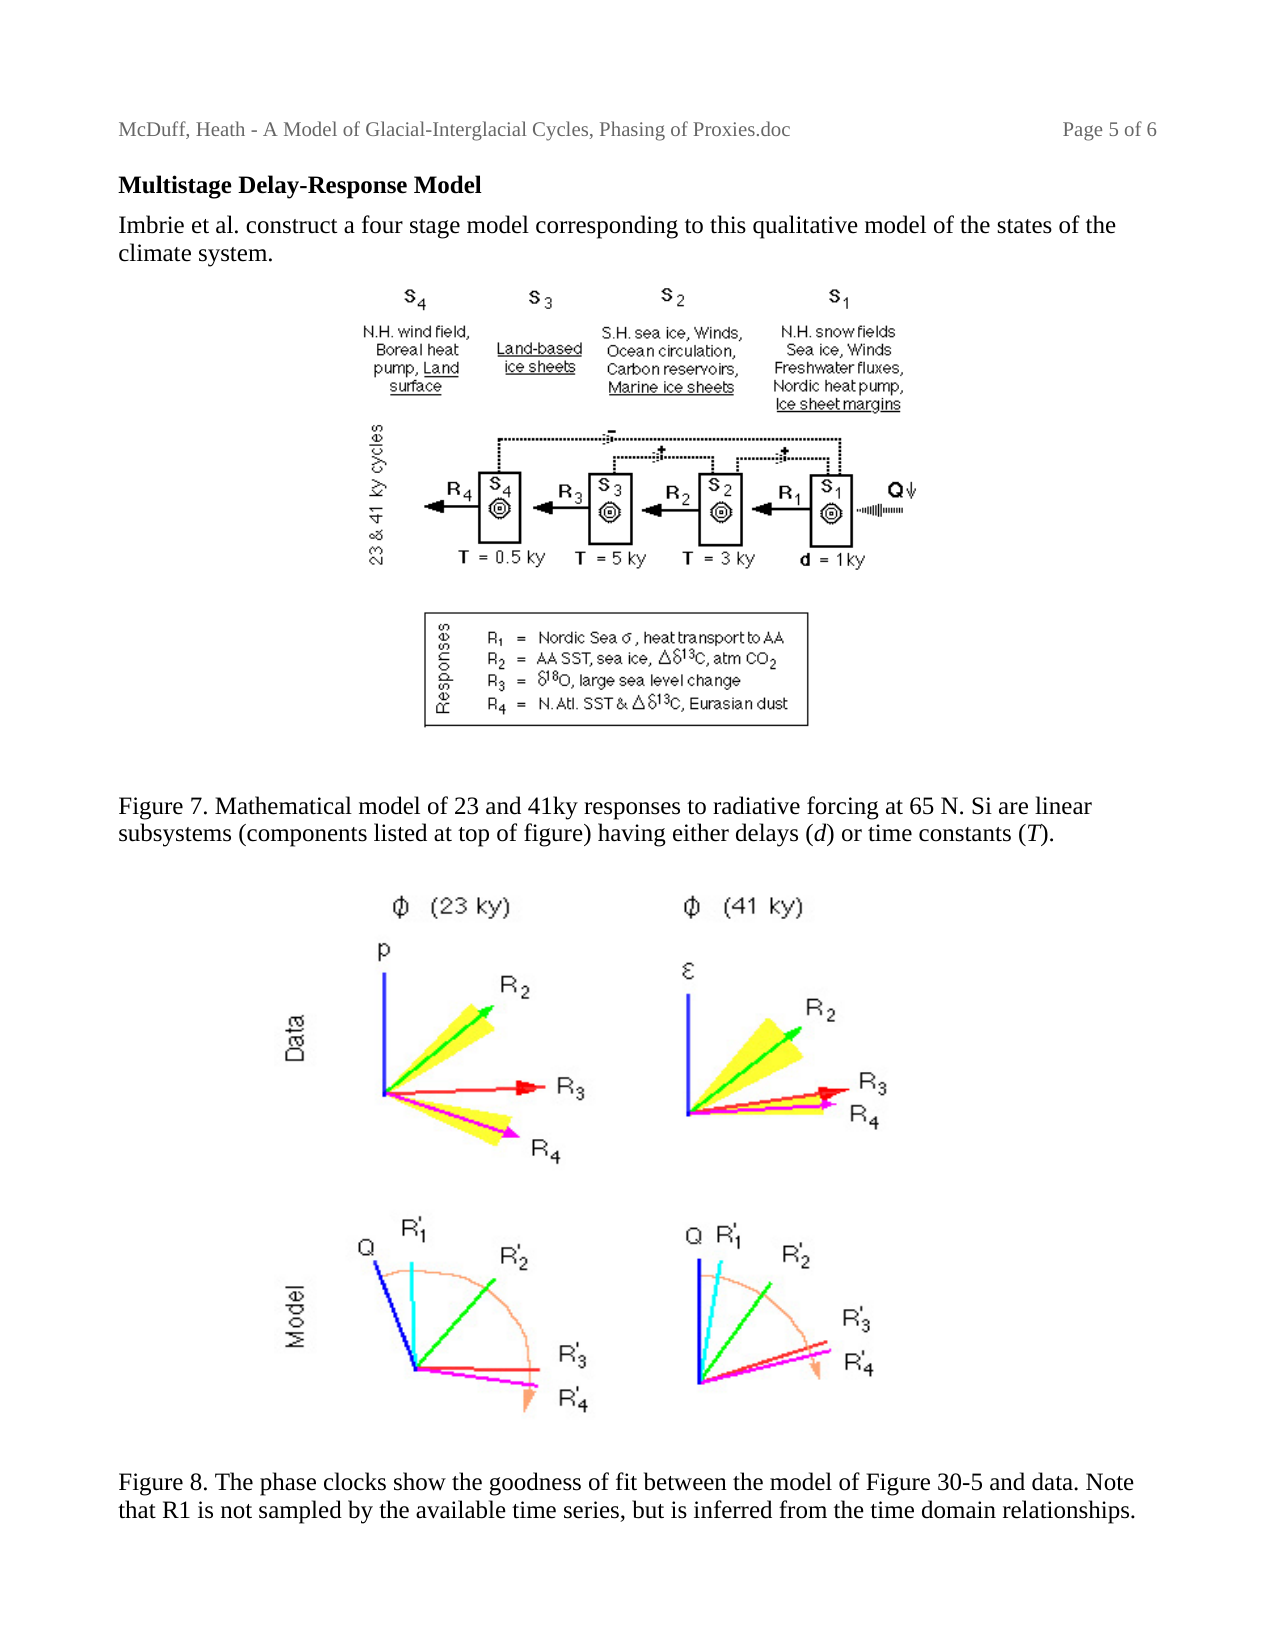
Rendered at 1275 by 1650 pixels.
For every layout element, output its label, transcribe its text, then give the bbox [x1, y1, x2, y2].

subtitle Multistage Delay-Response Model [118, 171, 1157, 198]
text Figure 8. The phase clocks show the goodness of fit between the model of Figure 30-5 and data. Note that R1 is not sampled by the available time series, but is inferred from the time domain relationships. [118, 1468, 1157, 1524]
text Imbrie et al. construct a four stage model corresponding to this qualitative model of the states of the climate system. [118, 211, 1157, 266]
text Figure 7. Mathematical model of 23 and 41ky responses to radiative forcing at 65 N. Si are linear subsystems (components listed at top of figure) having either delays (d) or time constants (T). [118, 792, 1157, 847]
